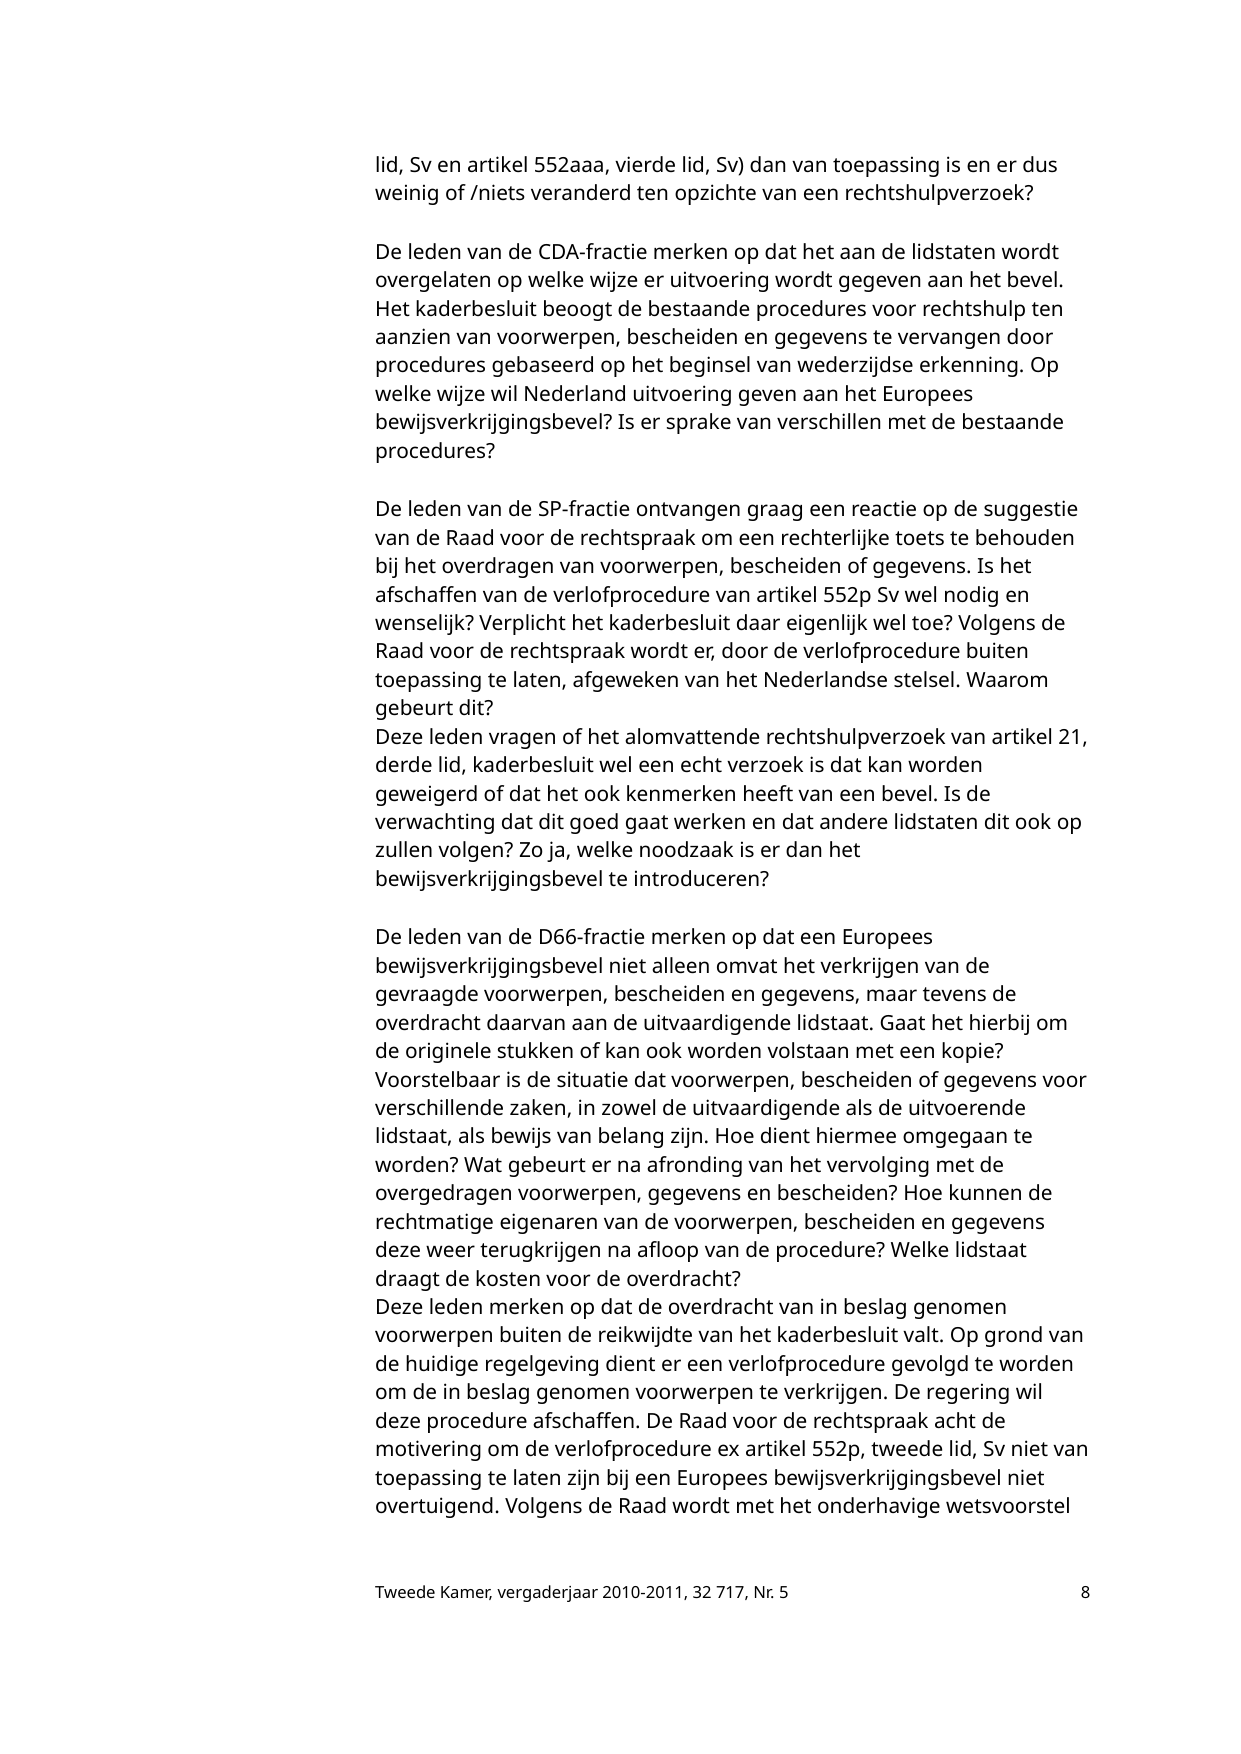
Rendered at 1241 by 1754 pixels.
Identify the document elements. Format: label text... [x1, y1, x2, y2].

text De leden van de CDA-fractie merken op dat het aan de lidstaten wordt overgelaten op welke wijze er uitvoering wordt gegeven aan het bevel. Het kaderbesluit beoogt de bestaande procedures voor rechtshulp ten aanzien van voorwerpen, bescheiden en gegevens te vervangen door procedures gebaseerd op het beginsel van wederzijdse erkenning. Op welke wijze wil Nederland uitvoering geven aan het Europees bewijsverkrijgingsbevel? Is er sprake van verschillen met de bestaande procedures? [375, 379, 1090, 607]
text Deze leden vragen of het alomvattende rechtshulpverzoek van artikel 21, derde lid, kaderbesluit wel een echt verzoek is dat kan worden geweigerd of dat het ook kenmerken heeft van een bevel. Is de verwachting dat dit goed gaat werken en dat andere lidstaten dit ook op zullen volgen? Zo ja, welke noodzaak is er dan het bewijsverkrijgingsbevel te introduceren? [375, 864, 1090, 1035]
text De leden van de PVV-fractie merken op dat het Europees bewijsverkrijgingsbevel termijnen kent waarbinnen het moet worden erkend en uitgevoerd. Wat zijn de consequenties indien Nederland niet aan die termijnen kan voldoen terwijl niet is voldaan aan één van de in artikel 16 van het kaderbesluit (voorgesteld artikelen 552xx, tweede lid, Sv en 552zz, eerste lid, Sv) genoemde gronden voor uitstel van de erkenning of uitvoering? Begrijpen deze leden het goed dat alleen artikel 15, vierde lid, van het kaderbesluit (voorgestelde artikelen 552yy, zesde lid, Sv en artikel 552aaa, vierde lid, Sv) dan van toepassing is en er dus weinig of /niets veranderd ten opzichte van een rechtshulpverzoek? [375, 150, 1090, 349]
text Deze leden merken op dat de overdracht van in beslag genomen voorwerpen buiten de reikwijdte van het kaderbesluit valt. Op grond van de huidige regelgeving dient er een verlofprocedure gevolgd te worden om de in beslag genomen voorwerpen te verkrijgen. De regering wil deze procedure afschaffen. De Raad voor de rechtspraak acht de motivering om de verlofprocedure ex artikel 552p, tweede lid, Sv niet van toepassing te laten zijn bij een Europees bewijsverkrijgingsbevel niet overtuigend. Volgens de Raad wordt met het onderhavige wetsvoorstel reeds afgeweken van de regel van artikel 552n, eerste lid, Sv dat een rechtshulpverzoek van een buitenlandse rechterlijke autoriteit in handen wordt gesteld van de rechter-commissaris. Door ook de verlofprocedure van artikel 552p, tweede lid, Sv buiten toepassing te laten bij een Europees bewijsverkrijgingsbevel kunnen deze bevelen voor een belangrijk deel zonder enige betrokkenheid van de Nederlandse rechter worden afgedaan. Artikel 18 van het kaderbesluit biedt juist met het oog op de belangen van derden te goeder trouw ruimte voor een beroep op de rechter in de uitvoerende lidstaat. Nu de erkenning en tenuitvoerlegging bij de officier van justitie komt te liggen, bestaat voor een rechterlijke toets des te meer reden. De aan het woord zijnde leden vinden de reactie van de regering in de memorie van toelichting vooralsnog niet voldoende overtuigend. Waarom gaat de regering hier verder dan noodzakelijk? Zoals aangegeven in de memorie van toelichting, ligt er alweer een nieuw groenboek klaar over dit onderwerp. Waarom wordt hierop vooruitgelopen? Hoe hebben de andere lidstaten dit onderdeel geïmplementeerd? Wat is de bestaande praktijk? Wordt een rechtshulpverzoek vaak afgewezen door de Nederlandse rechter en wat is hier dan de reden voor? Hoe zit dat in andere lidstaten? Is er voldoende zicht op de kwaliteit van de justitiële macht in de EU-lidstaten om te bepalen of er voldoende grond bestaat voor wat betreft alle lidstaten voor wederzijds vertrouwen om de verlofprocedure af te schaffen? Deze leden vernemen gaarne een reactie van de regering op de voorgaande vragen. [375, 1434, 1090, 1520]
text De leden van de D66-fractie merken op dat een Europees bewijsverkrijgingsbevel niet alleen omvat het verkrijgen van de gevraagde voorwerpen, bescheiden en gegevens, maar tevens de overdracht daarvan aan de uitvaardigende lidstaat. Gaat het hierbij om de originele stukken of kan ook worden volstaan met een kopie? Voorstelbaar is de situatie dat voorwerpen, bescheiden of gegevens voor verschillende zaken, in zowel de uitvaardigende als de uitvoerende lidstaat, als bewijs van belang zijn. Hoe dient hiermee omgegaan te worden? Wat gebeurt er na afronding van het vervolging met de overgedragen voorwerpen, gegevens en bescheiden? Hoe kunnen de rechtmatige eigenaren van de voorwerpen, bescheiden en gegevens deze weer terugkrijgen na afloop van de procedure? Welke lidstaat draagt de kosten voor de overdracht? [375, 1065, 1090, 1434]
text De leden van de SP-fractie ontvangen graag een reactie op de suggestie van de Raad voor de rechtspraak om een rechterlijke toets te behouden bij het overdragen van voorwerpen, bescheiden of gegevens. Is het afschaffen van de verlofprocedure van artikel 552p Sv wel nodig en wenselijk? Verplicht het kaderbesluit daar eigenlijk wel toe? Volgens de Raad voor de rechtspraak wordt er, door de verlofprocedure buiten toepassing te laten, afgeweken van het Nederlandse stelsel. Waarom gebeurt dit? [375, 637, 1090, 864]
